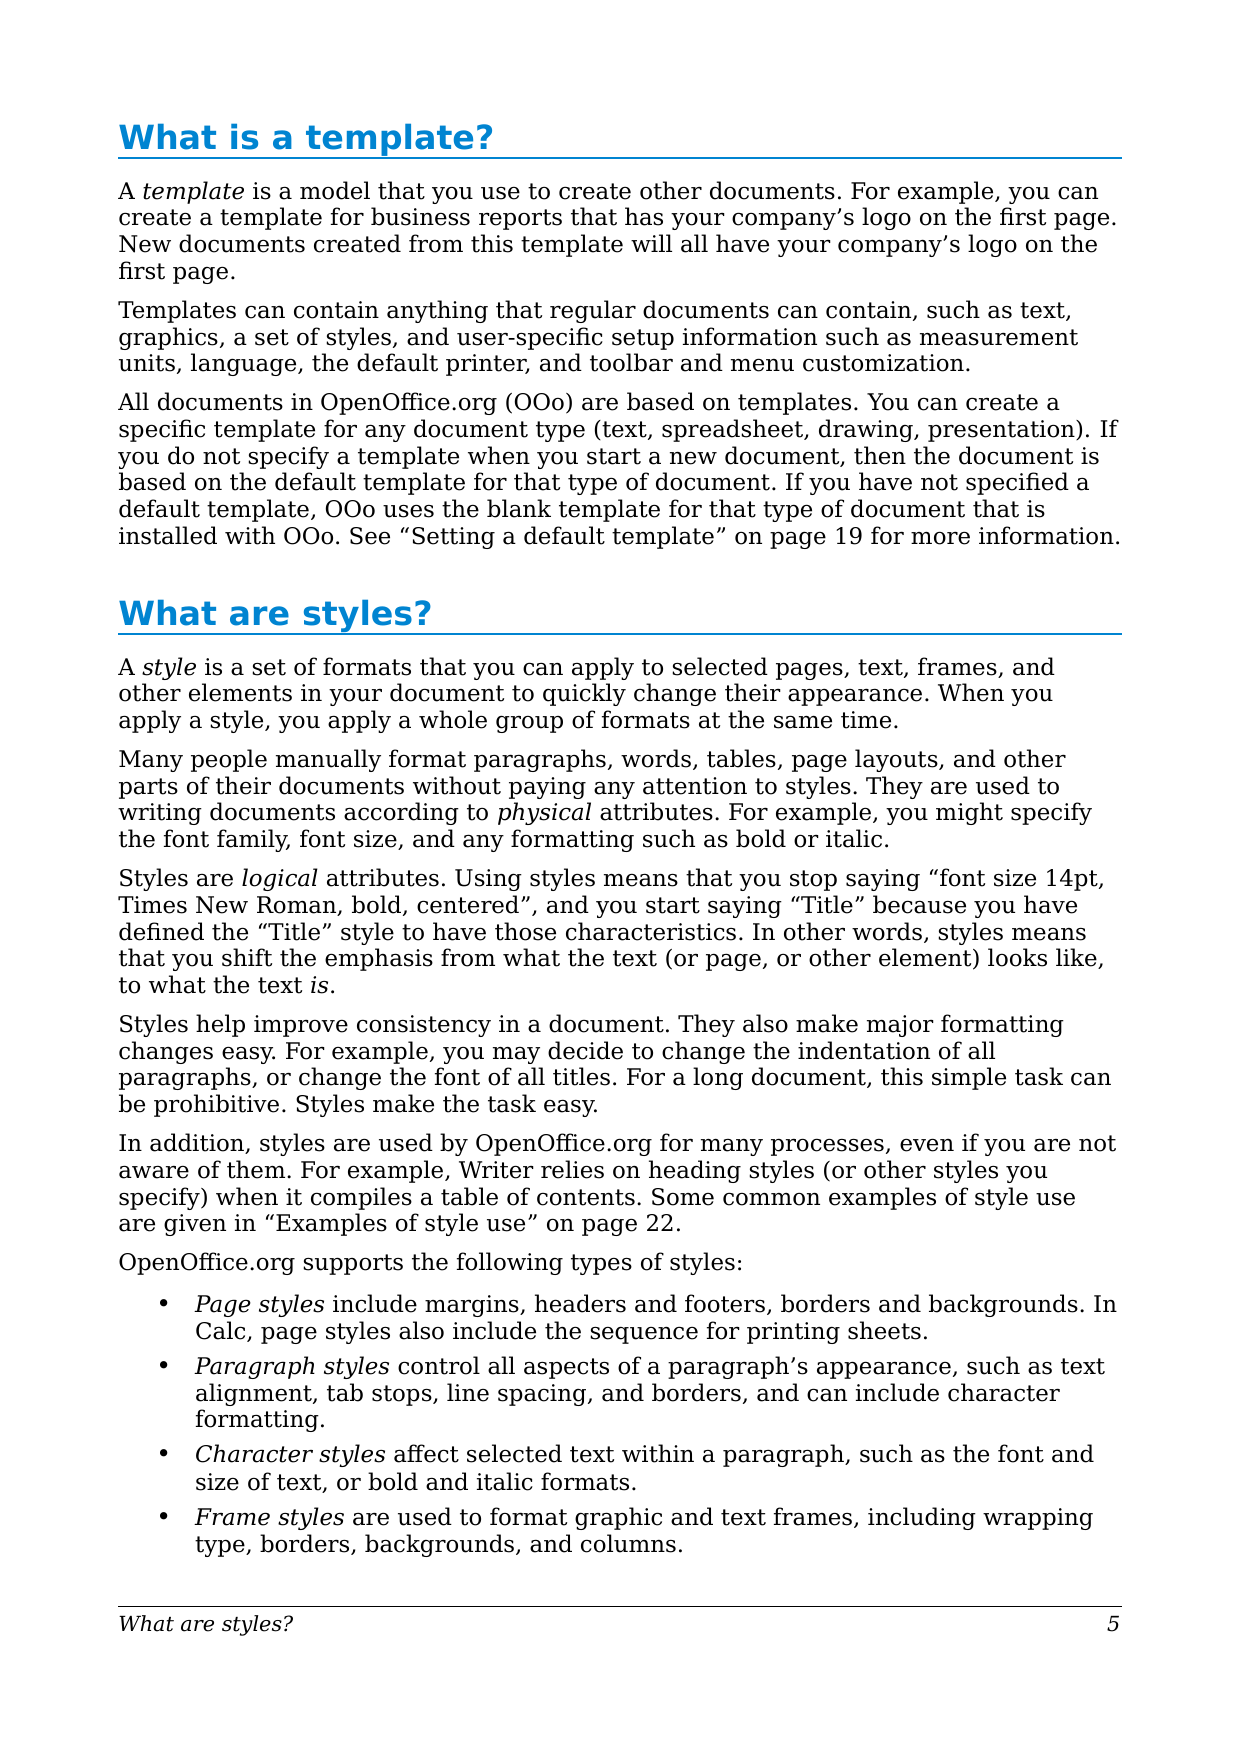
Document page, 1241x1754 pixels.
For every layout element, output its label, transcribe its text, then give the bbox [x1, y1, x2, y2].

text A style is a set of formats that you can apply to selected pages, text, frames, and other elements in your document to quickly change their appearance. When you apply a style, you apply a whole group of formats at the same time. [118, 654, 1122, 734]
text OpenOffice.org supports the following types of styles: [118, 1249, 1122, 1276]
text Styles help improve consistency in a document. They also make major formatting changes easy. For example, you may decide to change the indentation of all paragraphs, or change the font of all titles. For a long document, this simple task can be prohibitive. Styles make the task easy. [118, 1011, 1122, 1118]
subtitle What is a template? [118, 118, 1122, 157]
list Paragraph styles control all aspects of a paragraph’s appearance, such as text alignment, tab stops, line spacing, and borders, and can include character formatting. [156, 1351, 1122, 1433]
list Page styles include margins, headers and footers, borders and backgrounds. In Calc, page styles also include the sequence for printing sheets. [156, 1289, 1122, 1344]
text Styles are logical attributes. Using styles means that you stop saying “font size 14pt, Times New Roman, bold, centered”, and you start saying “Title” because you have defined the “Title” style to have those characteristics. In other words, styles means that you shift the emphasis from what the text (or page, or other element) looks like, to what the text is. [118, 865, 1122, 999]
list Frame styles are used to format graphic and text frames, including wrapping type, borders, backgrounds, and columns. [156, 1502, 1122, 1557]
list Character styles affect selected text within a paragraph, such as the font and size of text, or bold and italic formats. [156, 1439, 1122, 1495]
subtitle What are styles? [118, 594, 1122, 633]
text In addition, styles are used by OpenOffice.org for many processes, even if you are not aware of them. For example, Writer relies on heading styles (or other styles you specify) when it compiles a table of contents. Some common examples of style use are given in “Examples of style use” on page 22. [118, 1130, 1122, 1237]
text A template is a model that you use to create other documents. For example, you can create a template for business reports that has your company’s logo on the first page. New documents created from this template will all have your company’s logo on the first page. [118, 178, 1122, 284]
text Templates can contain anything that regular documents can contain, such as text, graphics, a set of styles, and user-specific setup information such as measurement units, language, the default printer, and toolbar and menu customization. [118, 297, 1122, 377]
text All documents in OpenOffice.org (OOo) are based on templates. You can create a specific template for any document type (text, spreadsheet, drawing, presentation). If you do not specify a template when you start a new document, then the document is based on the default template for that type of document. If you have not specified a default template, OOo uses the blank template for that type of document that is installed with OOo. See “Setting a default template” on page 19 for more information. [118, 389, 1122, 549]
text Many people manually format paragraphs, words, tables, page layouts, and other parts of their documents without paying any attention to styles. They are used to writing documents according to physical attributes. For example, you might specify the font family, font size, and any formatting such as bold or italic. [118, 746, 1122, 853]
